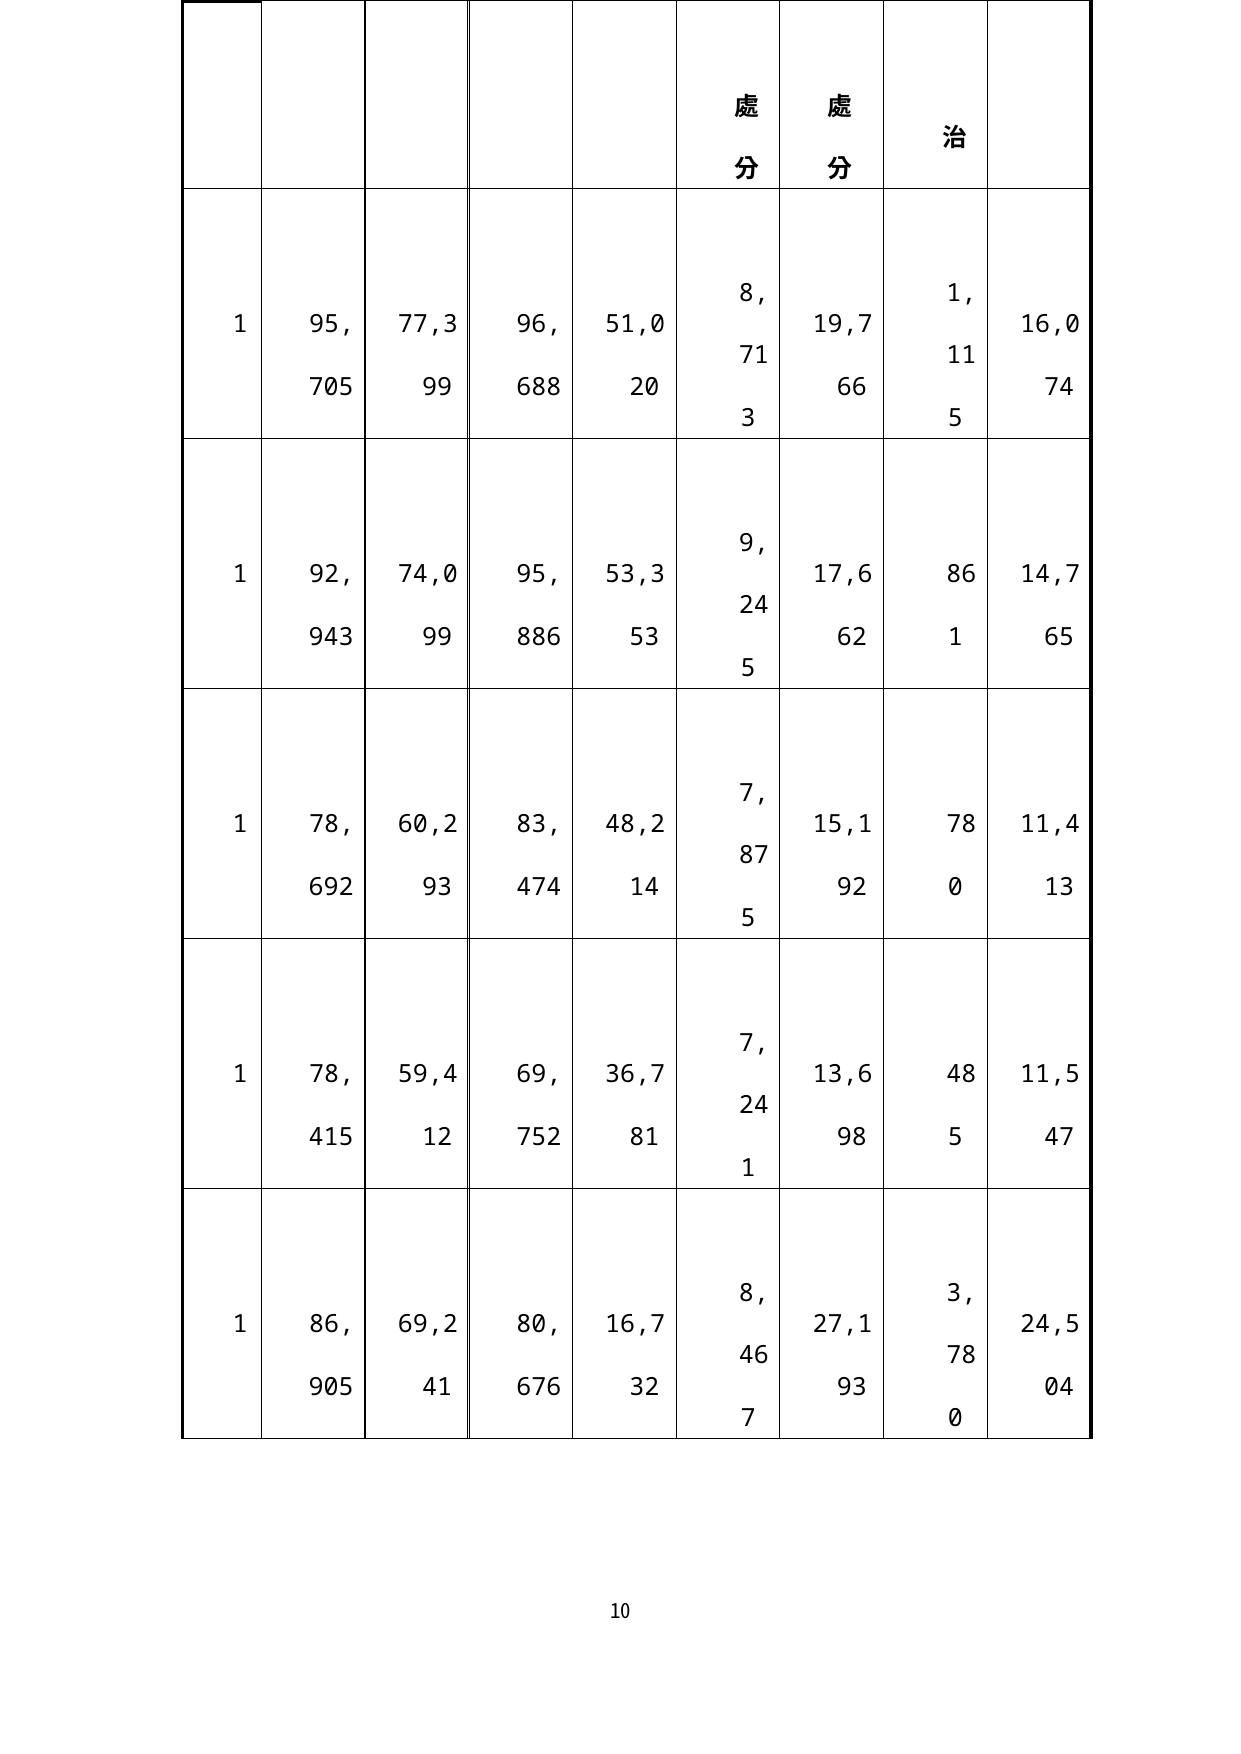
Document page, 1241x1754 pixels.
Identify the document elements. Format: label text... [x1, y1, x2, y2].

table_cell 861 [884, 439, 987, 687]
table_cell 7,875 [677, 689, 779, 937]
table_cell 11,413 [988, 689, 1089, 937]
table_cell 106 [184, 189, 261, 437]
table_cell 19,766 [780, 189, 883, 437]
table_cell 24,504 [988, 1189, 1089, 1437]
table_cell 治 [884, 1, 987, 187]
table_cell 78,415 [262, 939, 364, 1187]
table_cell 7,241 [677, 939, 779, 1187]
table_cell 11,547 [988, 939, 1089, 1187]
table_cell 78,692 [262, 689, 364, 937]
table_cell 69,241 [366, 1189, 467, 1437]
table_cell 95,705 [262, 189, 364, 437]
table_cell 3,780 [884, 1189, 987, 1437]
table_cell [366, 1, 467, 187]
table_cell 13,698 [780, 939, 883, 1187]
table_cell 92,943 [262, 439, 364, 687]
table_cell 51,020 [573, 189, 676, 437]
table_cell 36,781 [573, 939, 676, 1187]
table_cell 69,752 [470, 939, 572, 1187]
table_cell 16,074 [988, 189, 1089, 437]
table_cell 59,412 [366, 939, 467, 1187]
table_cell 109 [184, 939, 261, 1187]
table_cell [988, 1, 1089, 187]
table_cell 15,192 [780, 689, 883, 937]
table_cell 485 [884, 939, 987, 1187]
table_cell 110 [184, 1189, 261, 1437]
table_cell 83,474 [470, 689, 572, 937]
table_cell 8,467 [677, 1189, 779, 1437]
table_cell 53,353 [573, 439, 676, 687]
table_cell 780 [884, 689, 987, 937]
table_cell 74,099 [366, 439, 467, 687]
table_cell 處分 [677, 1, 779, 187]
table_cell 27,193 [780, 1189, 883, 1437]
table_cell 8,713 [677, 189, 779, 437]
table_cell 107 [184, 439, 261, 687]
table_cell 60,293 [366, 689, 467, 937]
table_cell 17,662 [780, 439, 883, 687]
table_cell 16,732 [573, 1189, 676, 1437]
table_cell 95,886 [470, 439, 572, 687]
table_cell 9,245 [677, 439, 779, 687]
table_header [184, 3, 261, 187]
table_cell 48,214 [573, 689, 676, 937]
table_cell [470, 1, 572, 187]
table_cell [573, 1, 676, 187]
table_cell 96,688 [470, 189, 572, 437]
table_cell 108 [184, 689, 261, 937]
table_cell 80,676 [470, 1189, 572, 1437]
table_cell 14,765 [988, 439, 1089, 687]
table_cell [262, 1, 364, 187]
table_cell 1,115 [884, 189, 987, 437]
table_cell 77,399 [366, 189, 467, 437]
table_cell 處分 [780, 1, 883, 187]
table_cell 86,905 [262, 1189, 364, 1437]
